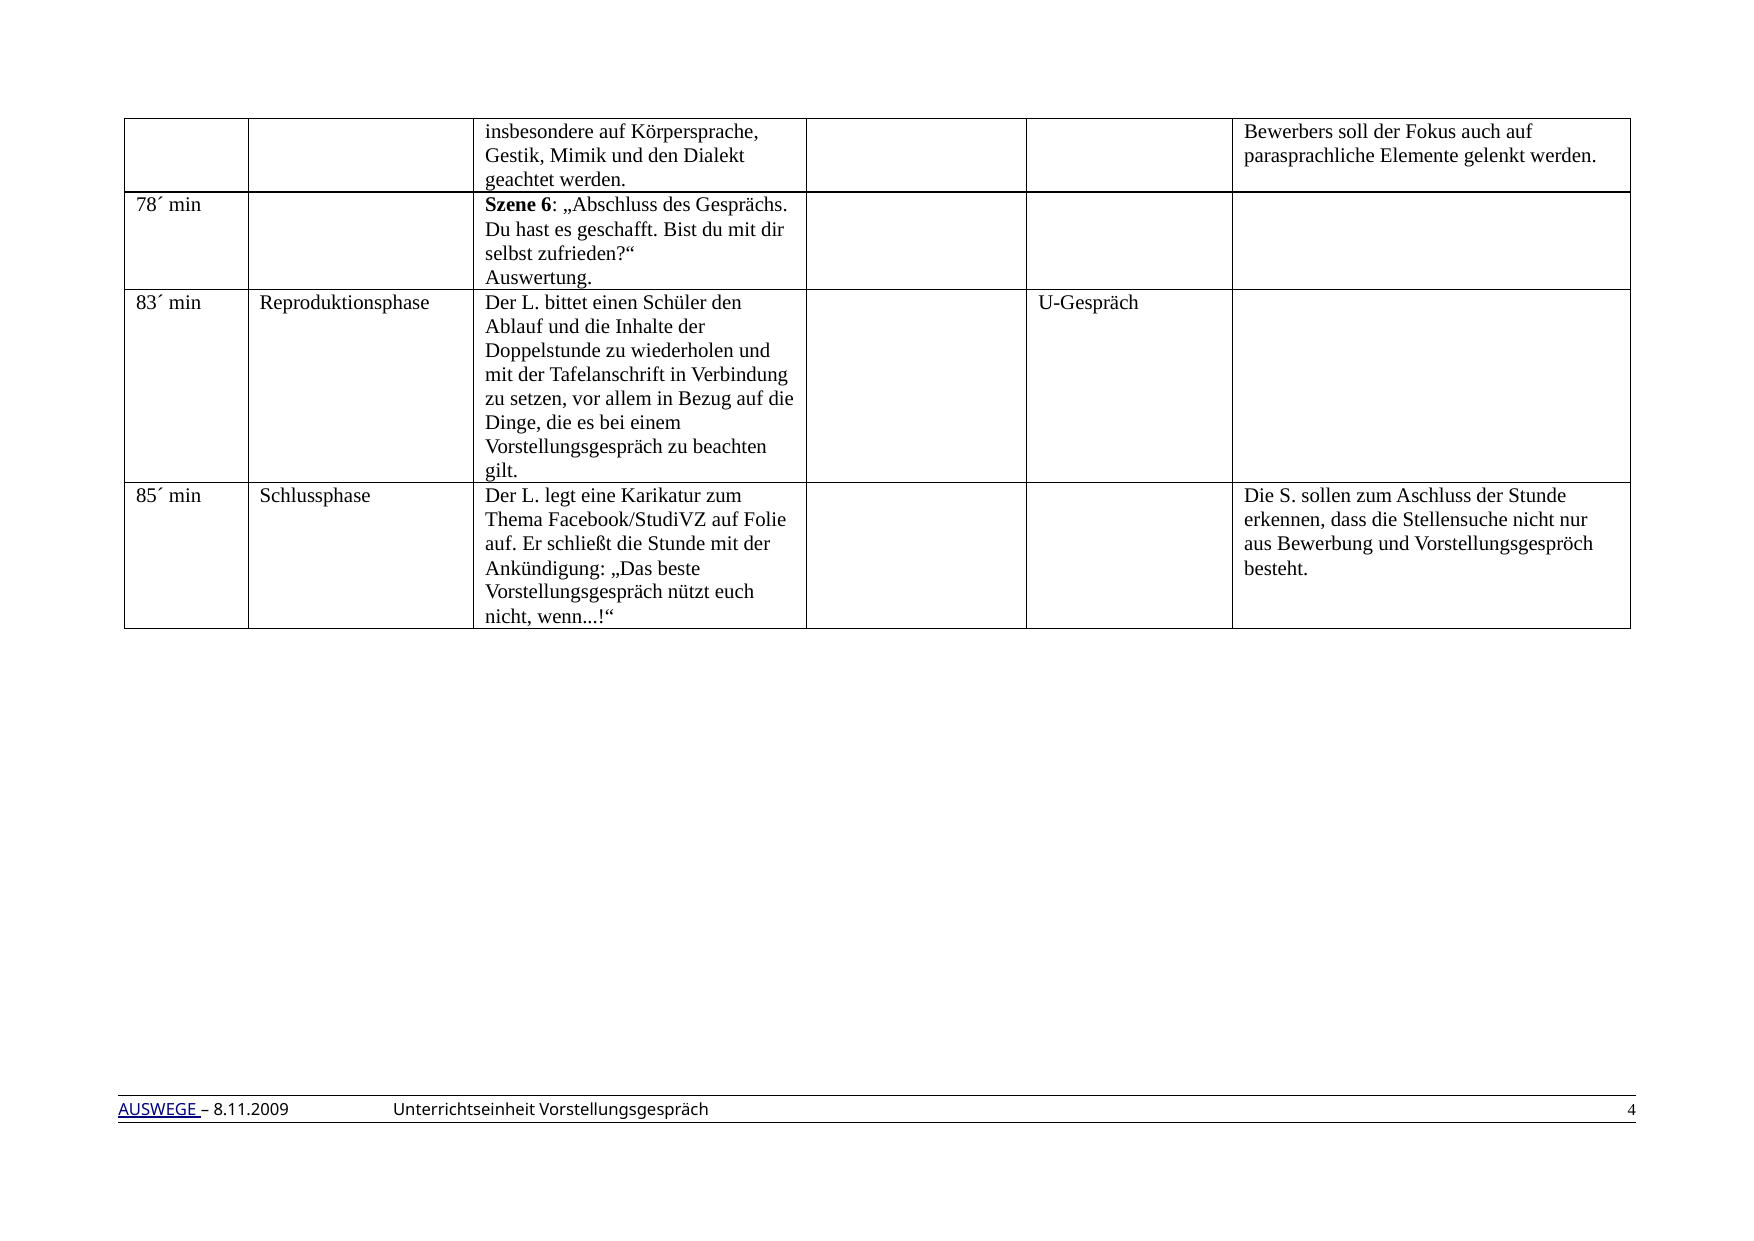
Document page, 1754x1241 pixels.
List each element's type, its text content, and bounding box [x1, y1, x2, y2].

table_cell [807, 119, 1026, 191]
table_cell [1027, 193, 1232, 289]
table_cell 85´ min [125, 483, 248, 628]
table_cell [807, 483, 1026, 628]
table_cell insbesondere auf Körpersprache, Gestik, Mimik und den Dialekt geachtet werden. [474, 119, 806, 191]
table_cell [1233, 193, 1630, 289]
table_cell [1233, 290, 1630, 482]
table_cell Bewerbers soll der Fokus auch auf parasprachliche Elemente gelenkt werden. [1233, 119, 1630, 191]
table_cell Schlussphase [249, 483, 473, 628]
table_cell Reproduktionsphase [249, 290, 473, 482]
table_cell U-Gespräch [1027, 290, 1232, 482]
table_cell Szene 6: „Abschluss des Gesprächs. Du hast es geschafft. Bist du mit dir selbst zufrieden?“ Auswertung. [474, 193, 806, 289]
table_cell 83´ min [125, 290, 248, 482]
table_cell [249, 119, 473, 191]
table_cell Der L. legt eine Karikatur zum Thema Facebook/StudiVZ auf Folie auf. Er schließt die Stunde mit der Ankündigung: „Das beste Vorstellungsgespräch nützt euch nicht, wenn...!“ [474, 483, 806, 628]
table_cell Der L. bittet einen Schüler den Ablauf und die Inhalte der Doppelstunde zu wiederholen und mit der Tafelanschrift in Verbindung zu setzen, vor allem in Bezug auf die Dinge, die es bei einem Vorstellungsgespräch zu beachten gilt. [474, 290, 806, 482]
table_cell [807, 290, 1026, 482]
table_cell [125, 119, 248, 191]
table_cell [807, 193, 1026, 289]
table_cell 78´ min [125, 193, 248, 289]
table_cell [1027, 119, 1232, 191]
table_cell [249, 193, 473, 289]
table_cell Die S. sollen zum Aschluss der Stunde erkennen, dass die Stellensuche nicht nur aus Bewerbung und Vorstellungsgespröch besteht. [1233, 483, 1630, 628]
table_cell [1027, 483, 1232, 628]
